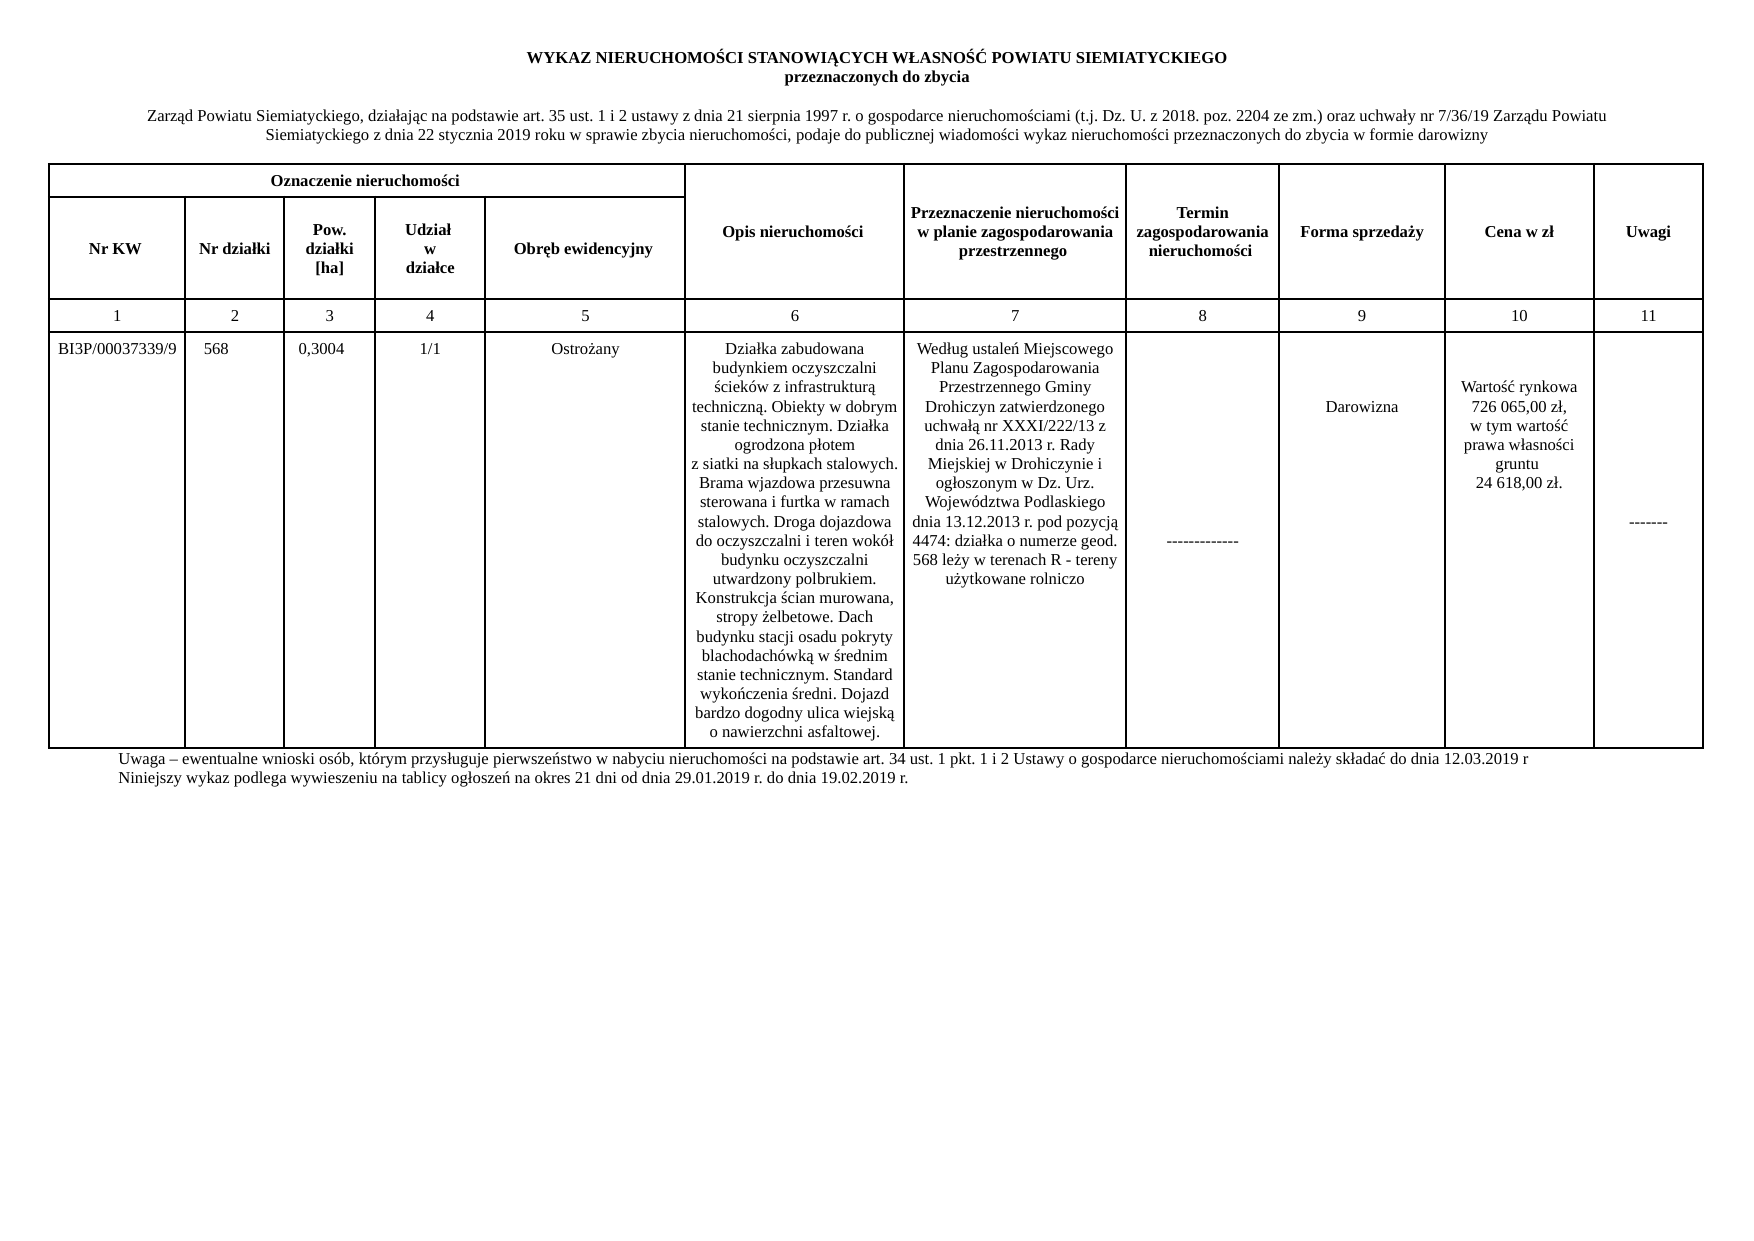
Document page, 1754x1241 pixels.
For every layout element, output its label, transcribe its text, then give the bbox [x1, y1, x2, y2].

table_cell Obręb ewidencyjny [486, 198, 684, 298]
table_cell Według ustaleń Miejscowego Planu Zagospodarowania Przestrzennego Gminy Drohiczyn zatwierdzonego uchwałą nr XXXI/222/13 z dnia 26.11.2013 r. Rady Miejskiej w Drohiczynie i ogłoszonym w Dz. Urz. Województwa Podlaskiego dnia 13.12.2013 r. pod pozycją 4474: działka o numerze geod. 568 leży w terenach R - tereny użytkowane rolniczo [905, 333, 1125, 747]
table_cell 9 [1280, 300, 1444, 331]
table_cell ------- [1595, 333, 1702, 747]
table_cell Ostrożany [486, 333, 684, 747]
table_cell 8 [1127, 300, 1278, 331]
table_header Cena w zł [1446, 165, 1593, 298]
table_header Opis nieruchomości [686, 165, 903, 298]
text Niniejszy wykaz podlega wywieszeniu na tablicy ogłoszeń na okres 21 dni od dnia 29.01.2019 r. do dnia 19.02.2019 r. [118, 768, 1636, 787]
table_cell Darowizna [1280, 333, 1444, 747]
table_cell 11 [1595, 300, 1702, 331]
table_cell 2 [186, 300, 283, 331]
table_cell ------------- [1127, 333, 1278, 747]
table_header Uwagi [1595, 165, 1702, 298]
table_cell 10 [1446, 300, 1593, 331]
table_header Oznaczenie nieruchomości [50, 165, 684, 196]
table_cell Nr działki [186, 198, 283, 298]
table_header Forma sprzedaży [1280, 165, 1444, 298]
table_cell 0,3004 [285, 333, 374, 747]
table_cell 568 [186, 333, 283, 747]
table_cell 1/1 [376, 333, 484, 747]
table_cell 5 [486, 300, 684, 331]
table_cell 1 [50, 300, 184, 331]
table_cell BI3P/00037339/9 [50, 333, 184, 747]
table_header Przeznaczenie nieruchomości w planie zagospodarowania przestrzennego [905, 165, 1125, 298]
table_cell 4 [376, 300, 484, 331]
text Zarząd Powiatu Siemiatyckiego, działając na podstawie art. 35 ust. 1 i 2 ustawy z dnia 21 sierpnia 1997 r. o gospodarce nieruchomościami (t.j. Dz. U. z 2018. poz. 2204 ze zm.) oraz uchwały nr 7/36/19 Zarządu Powiatu Siemiatyckiego z dnia 22 stycznia 2019 roku w sprawie zbycia nieruchomości, podaje do publicznej wiadomości wykaz nieruchomości przeznaczonych do zbycia w formie darowizny [118, 105, 1636, 144]
table_cell 3 [285, 300, 374, 331]
text Uwaga – ewentualne wnioski osób, którym przysługuje pierwszeństwo w nabyciu nieruchomości na podstawie art. 34 ust. 1 pkt. 1 i 2 Ustawy o gospodarce nieruchomościami należy składać do dnia 12.03.2019 r [118, 749, 1636, 768]
table_cell Działka zabudowana budynkiem oczyszczalni ścieków z infrastrukturą techniczną. Obiekty w dobrym stanie technicznym. Działka ogrodzona płotem z siatki na słupkach stalowych. Brama wjazdowa przesuwna sterowana i furtka w ramach stalowych. Droga dojazdowa do oczyszczalni i teren wokół budynku oczyszczalni utwardzony polbrukiem. Konstrukcja ścian murowana, stropy żelbetowe. Dach budynku stacji osadu pokryty blachodachówką w średnim stanie technicznym. Standard wykończenia średni. Dojazd bardzo dogodny ulica wiejską o nawierzchni asfaltowej. [686, 333, 903, 747]
table_cell Pow. działki [ha] [285, 198, 374, 298]
table_cell 7 [905, 300, 1125, 331]
table_cell Wartość rynkowa 726 065,00 zł, w tym wartość prawa własności gruntu 24 618,00 zł. [1446, 333, 1593, 747]
table_cell 6 [686, 300, 903, 331]
text WYKAZ NIERUCHOMOŚCI STANOWIĄCYCH WŁASNOŚĆ POWIATU SIEMIATYCKIEGO [118, 48, 1636, 67]
table_cell Nr KW [50, 198, 184, 298]
text przeznaczonych do zbycia [118, 67, 1636, 86]
table_header Termin zagospodarowania nieruchomości [1127, 165, 1278, 298]
table_cell Udział w działce [376, 198, 484, 298]
